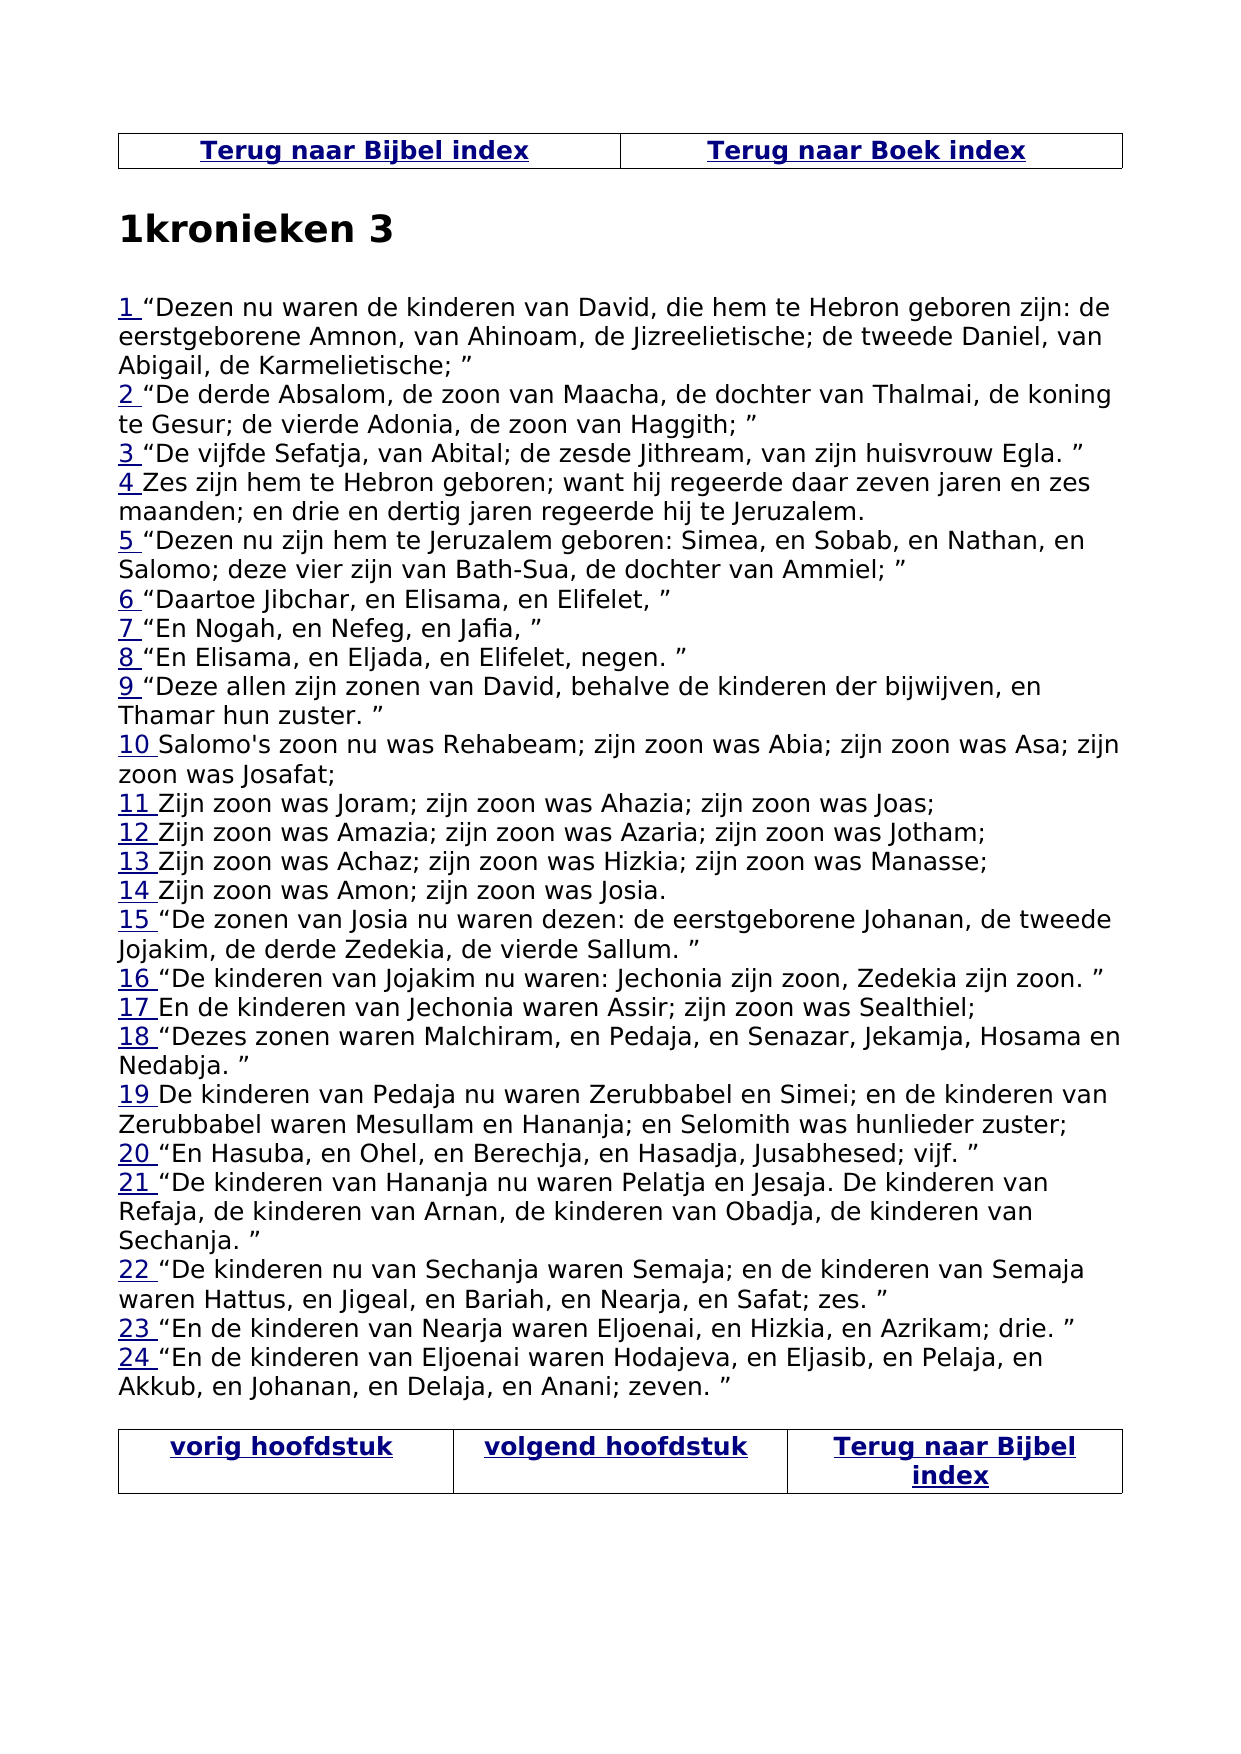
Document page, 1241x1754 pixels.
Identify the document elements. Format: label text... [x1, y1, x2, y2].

table_header vorig hoofdstuk [119, 1430, 453, 1493]
table_header Terug naar Bijbel index [119, 134, 620, 168]
table_header Terug naar Bijbel index [788, 1430, 1122, 1493]
table_header volgend hoofdstuk [454, 1430, 787, 1493]
text 1 “Dezen nu waren de kinderen van David, die hem te Hebron geboren zijn: de eerstgeborene Amnon, van Ahinoam, de Jizreelietische; de tweede Daniel, van Abigail, de Karmelietische; ” 2 “De derde Absalom, de zoon van Maacha, de dochter van Thalmai, de koning te Gesur; de vierde Adonia, de zoon van Haggith; ” 3 “De vijfde Sefatja, van Abital; de zesde Jithream, van zijn huisvrouw Egla. ” 4 Zes zijn hem te Hebron geboren; want hij regeerde daar zeven jaren en zes maanden; en drie en dertig jaren regeerde hij te Jeruzalem. 5 “Dezen nu zijn hem te Jeruzalem geboren: Simea, en Sobab, en Nathan, en Salomo; deze vier zijn van Bath-Sua, de dochter van Ammiel; ” 6 “Daartoe Jibchar, en Elisama, en Elifelet, ” 7 “En Nogah, en Nefeg, en Jafia, ” 8 “En Elisama, en Eljada, en Elifelet, negen. ” 9 “Deze allen zijn zonen van David, behalve de kinderen der bijwijven, en Thamar hun zuster. ” 10 Salomo's zoon nu was Rehabeam; zijn zoon was Abia; zijn zoon was Asa; zijn zoon was Josafat; 11 Zijn zoon was Joram; zijn zoon was Ahazia; zijn zoon was Joas; 12 Zijn zoon was Amazia; zijn zoon was Azaria; zijn zoon was Jotham; 13 Zijn zoon was Achaz; zijn zoon was Hizkia; zijn zoon was Manasse; 14 Zijn zoon was Amon; zijn zoon was Josia. 15 “De zonen van Josia nu waren dezen: de eerstgeborene Johanan, de tweede Jojakim, de derde Zedekia, de vierde Sallum. ” 16 “De kinderen van Jojakim nu waren: Jechonia zijn zoon, Zedekia zijn zoon. ” 17 En de kinderen van Jechonia waren Assir; zijn zoon was Sealthiel; 18 “Dezes zonen waren Malchiram, en Pedaja, en Senazar, Jekamja, Hosama en Nedabja. ” 19 De kinderen van Pedaja nu waren Zerubbabel en Simei; en de kinderen van Zerubbabel waren Mesullam en Hananja; en Selomith was hunlieder zuster; 20 “En Hasuba, en Ohel, en Berechja, en Hasadja, Jusabhesed; vijf. ” 21 “De kinderen van Hananja nu waren Pelatja en Jesaja. De kinderen van Refaja, de kinderen van Arnan, de kinderen van Obadja, de kinderen van Sechanja. ” 22 “De kinderen nu van Sechanja waren Semaja; en de kinderen van Semaja waren Hattus, en Jigeal, en Bariah, en Nearja, en Safat; zes. ” 23 “En de kinderen van Nearja waren Eljoenai, en Hizkia, en Azrikam; drie. ” 24 “En de kinderen van Eljoenai waren Hodajeva, en Eljasib, en Pelaja, en Akkub, en Johanan, en Delaja, en Anani; zeven. ” [118, 264, 1122, 1402]
table_header Terug naar Boek index [621, 134, 1122, 168]
subtitle 1kronieken 3 [118, 208, 1122, 252]
